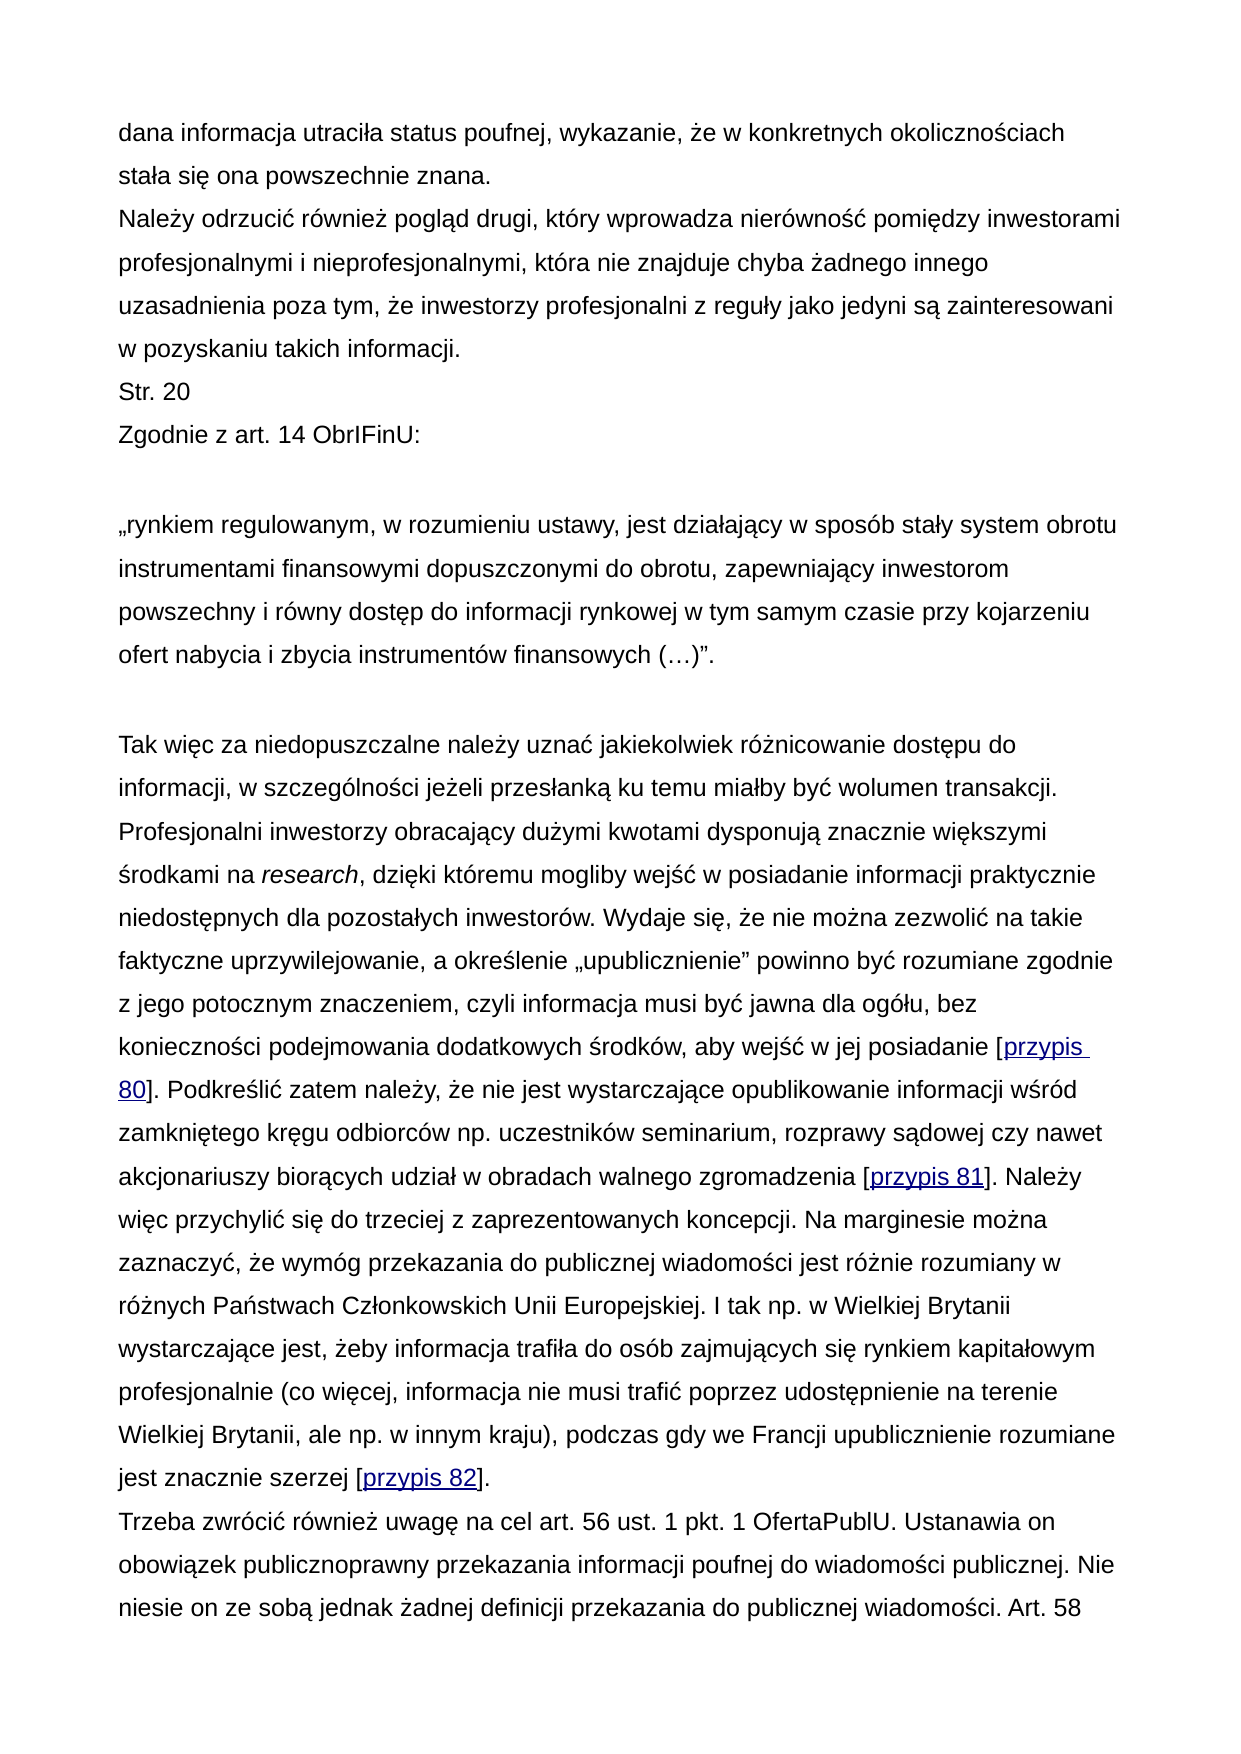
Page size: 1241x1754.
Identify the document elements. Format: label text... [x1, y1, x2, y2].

text Należy odrzucić również pogląd drugi, który wprowadza nierówność pomiędzy inwestorami profesjonalnymi i nieprofesjonalnymi, która nie znajduje chyba żadnego innego uzasadnienia poza tym, że inwestorzy profesjonalni z reguły jako jedyni są zainteresowani w pozyskaniu takich informacji. [118, 204, 1122, 362]
text Str. 20 [118, 377, 1122, 406]
text Zgodnie z art. 14 ObrIFinU: [118, 420, 1122, 449]
text Trzeba zwrócić również uwagę na cel art. 56 ust. 1 pkt. 1 OfertaPublU. Ustanawia on obowiązek publicznoprawny przekazania informacji poufnej do wiadomości publicznej. Nie niesie on ze sobą jednak żadnej definicji przekazania do publicznej wiadomości. Art. 58 [118, 1506, 1122, 1621]
text „rynkiem regulowanym, w rozumieniu ustawy, jest działający w sposób stały system obrotu instrumentami finansowymi dopuszczonymi do obrotu, zapewniający inwestorom powszechny i równy dostęp do informacji rynkowej w tym samym czasie przy kojarzeniu ofert nabycia i zbycia instrumentów finansowych (…)”. [118, 510, 1122, 668]
text Tak więc za niedopuszczalne należy uznać jakiekolwiek różnicowanie dostępu do informacji, w szczególności jeżeli przesłanką ku temu miałby być wolumen transakcji. Profesjonalni inwestorzy obracający dużymi kwotami dysponują znacznie większymi środkami na research, dzięki któremu mogliby wejść w posiadanie informacji praktycznie niedostępnych dla pozostałych inwestorów. Wydaje się, że nie można zezwolić na takie faktyczne uprzywilejowanie, a określenie „upublicznienie” powinno być rozumiane zgodnie z jego potocznym znaczeniem, czyli informacja musi być jawna dla ogółu, bez konieczności podejmowania dodatkowych środków, aby wejść w jej posiadanie [przypis 80]. Podkreślić zatem należy, że nie jest wystarczające opublikowanie informacji wśród zamkniętego kręgu odbiorców np. uczestników seminarium, rozprawy sądowej czy nawet akcjonariuszy biorących udział w obradach walnego zgromadzenia [przypis 81]. Należy więc przychylić się do trzeciej z zaprezentowanych koncepcji. Na marginesie można zaznaczyć, że wymóg przekazania do publicznej wiadomości jest różnie rozumiany w różnych Państwach Członkowskich Unii Europejskiej. I tak np. w Wielkiej Brytanii wystarczające jest, żeby informacja trafiła do osób zajmujących się rynkiem kapitałowym profesjonalnie (co więcej, informacja nie musi trafić poprzez udostępnienie na terenie Wielkiej Brytanii, ale np. w innym kraju), podczas gdy we Francji upublicznienie rozumiane jest znacznie szerzej [przypis 82]. [118, 730, 1122, 1492]
text dana informacja utraciła status poufnej, wykazanie, że w konkretnych okolicznościach stała się ona powszechnie znana. [118, 118, 1122, 190]
